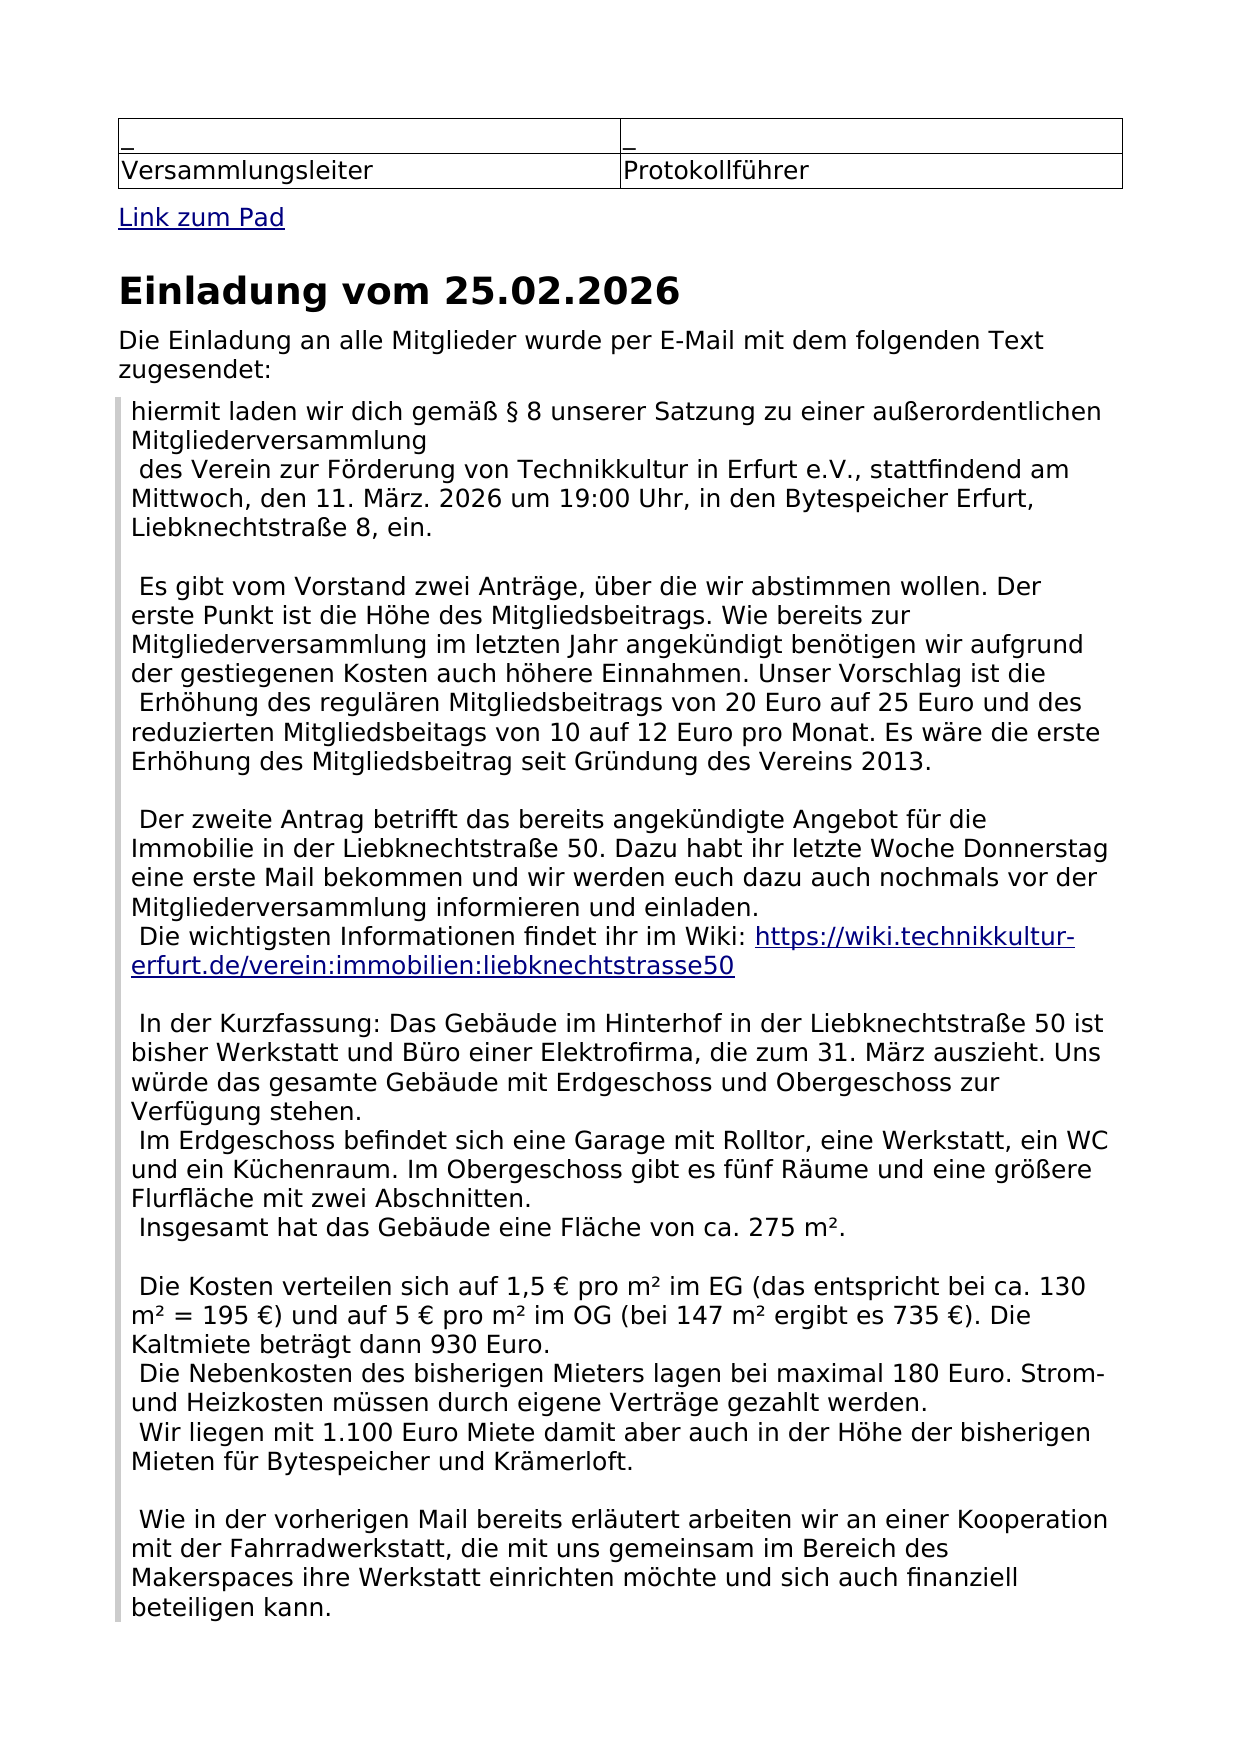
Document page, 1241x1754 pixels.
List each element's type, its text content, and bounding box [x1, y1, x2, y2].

subtitle Einladung vom 25.02.2026 [118, 270, 1122, 313]
text Die Einladung an alle Mitglieder wurde per E-Mail mit dem folgenden Text zugesendet: [118, 326, 1122, 384]
text Link zum Pad [118, 203, 1122, 232]
table_cell Protokollführer [621, 154, 1122, 188]
table_header _ [119, 119, 620, 153]
table_header _ [621, 119, 1122, 153]
table_header hiermit laden wir dich gemäß § 8 unserer Satzung zu einer außerordentlichen Mitgliederversammlung des Verein zur Förderung von Technikkultur in Erfurt e.V., stattfindend am Mittwoch, den 11. März. 2026 um 19:00 Uhr, in den Bytespeicher Erfurt, Liebknechtstraße 8, ein. Es gibt vom Vorstand zwei Anträge, über die wir abstimmen wollen. Der erste Punkt ist die Höhe des Mitgliedsbeitrags. Wie bereits zur Mitgliederversammlung im letzten Jahr angekündigt benötigen wir aufgrund der gestiegenen Kosten auch höhere Einnahmen. Unser Vorschlag ist die Erhöhung des regulären Mitgliedsbeitrags von 20 Euro auf 25 Euro und des reduzierten Mitgliedsbeitags von 10 auf 12 Euro pro Monat. Es wäre die erste Erhöhung des Mitgliedsbeitrag seit Gründung des Vereins 2013. Der zweite Antrag betrifft das bereits angekündigte Angebot für die Immobilie in der Liebknechtstraße 50. Dazu habt ihr letzte Woche Donnerstag eine erste Mail bekommen und wir werden euch dazu auch nochmals vor der Mitgliederversammlung informieren und einladen. Die wichtigsten Informationen findet ihr im Wiki: https://wiki.technikkultur-erfurt.de/verein:immobilien:liebknechtstrasse50 In der Kurzfassung: Das Gebäude im Hinterhof in der Liebknechtstraße 50 ist bisher Werkstatt und Büro einer Elektrofirma, die zum 31. März auszieht. Uns würde das gesamte Gebäude mit Erdgeschoss und Obergeschoss zur Verfügung stehen. Im Erdgeschoss befindet sich eine Garage mit Rolltor, eine Werkstatt, ein WC und ein Küchenraum. Im Obergeschoss gibt es fünf Räume und eine größere Flurfläche mit zwei Abschnitten. Insgesamt hat das Gebäude eine Fläche von ca. 275 m². Die Kosten verteilen sich auf 1,5 € pro m² im EG (das entspricht bei ca. 130 m² = 195 €) und auf 5 € pro m² im OG (bei 147 m² ergibt es 735 €). Die Kaltmiete beträgt dann 930 Euro. Die Nebenkosten des bisherigen Mieters lagen bei maximal 180 Euro. Strom- und Heizkosten müssen durch eigene Verträge gezahlt werden. Wir liegen mit 1.100 Euro Miete damit aber auch in der Höhe der bisherigen Mieten für Bytespeicher und Krämerloft. Wie in der vorherigen Mail bereits erläutert arbeiten wir an einer Kooperation mit der Fahrradwerkstatt, die mit uns gemeinsam im Bereich des Makerspaces ihre Werkstatt einrichten möchte und sich auch finanziell beteiligen kann. [121, 397, 1122, 1622]
table_cell Versammlungsleiter [119, 154, 620, 188]
